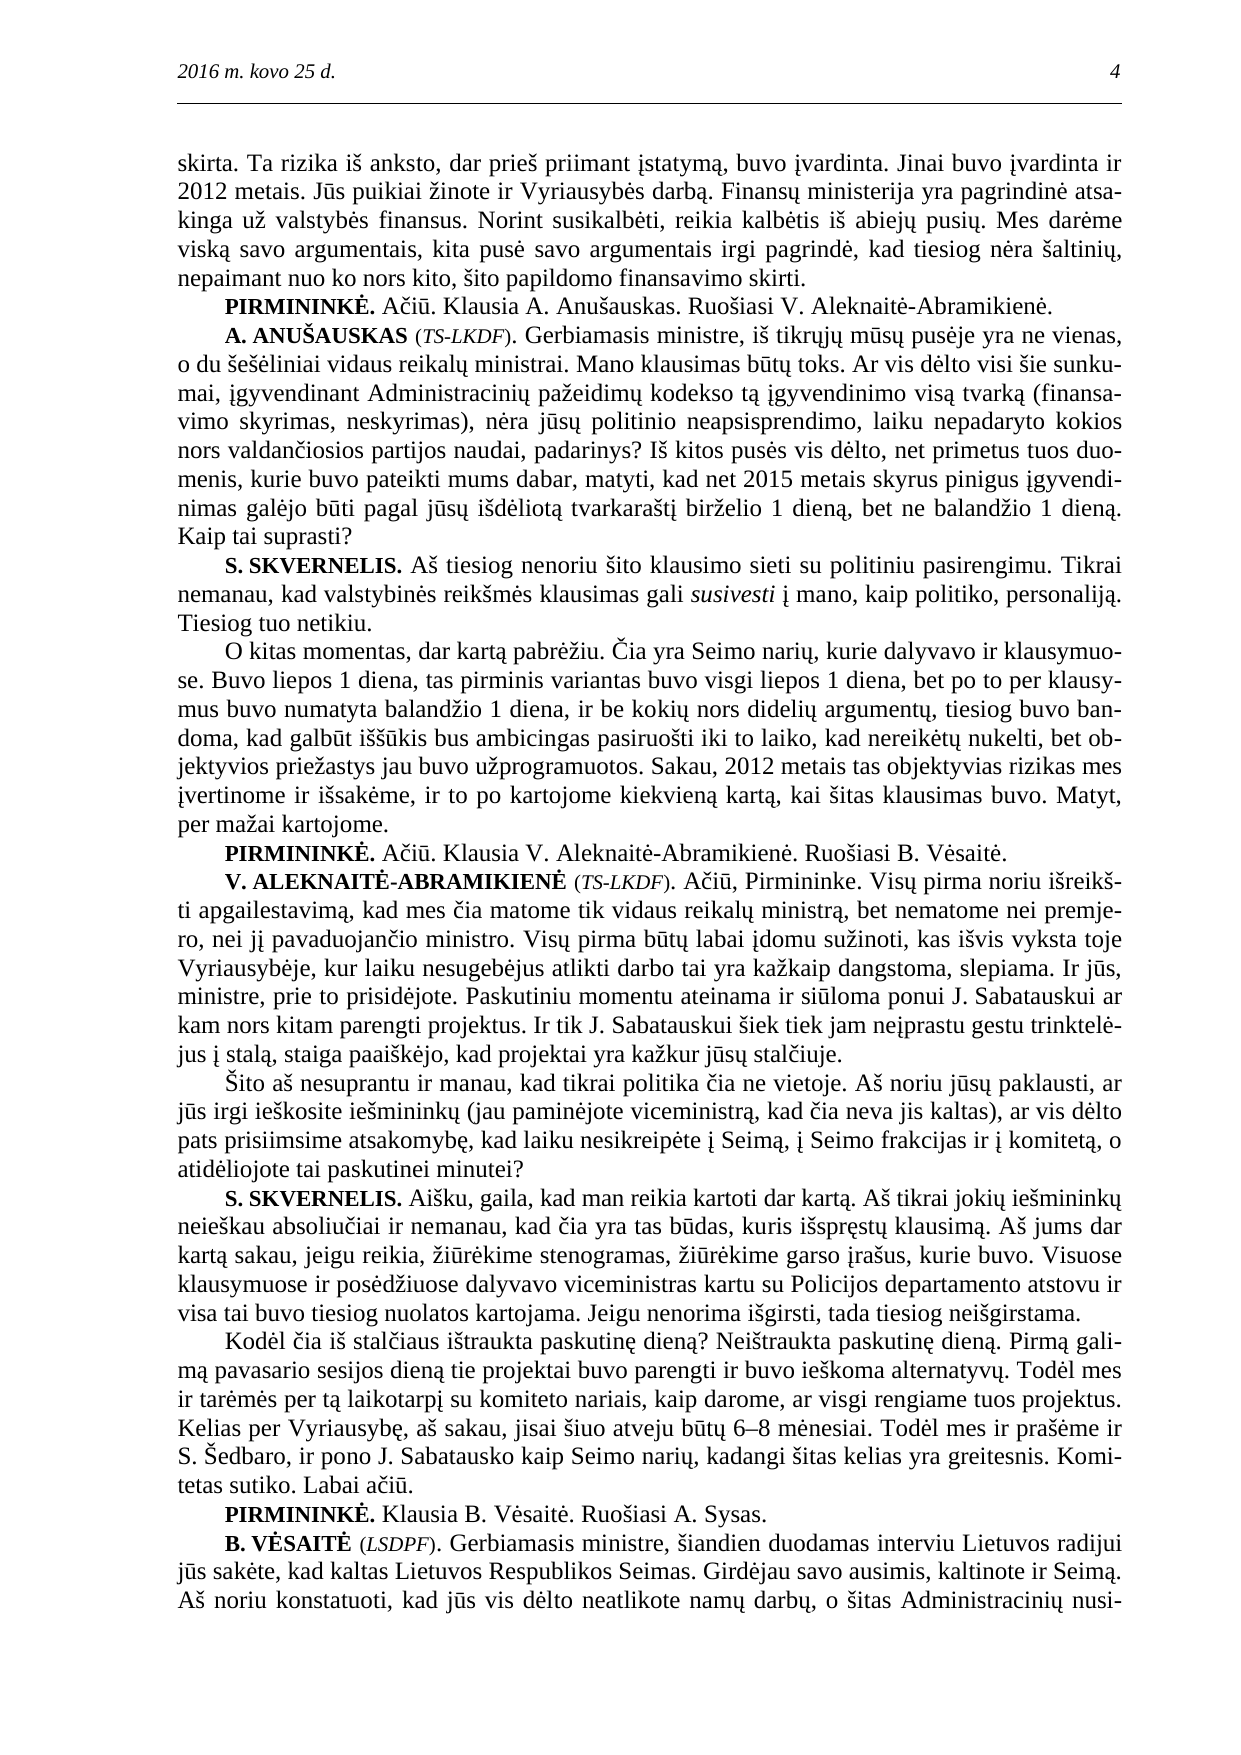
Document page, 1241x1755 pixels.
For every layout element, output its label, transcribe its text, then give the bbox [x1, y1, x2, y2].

text A. ANUŠAUSKAS (TS-LKDF). Ger­bia­ma­sis mi­nist­re, iš tik­rų­jų mū­sų pu­sė­je yra ne vie­nas, o du še­šė­li­niai vi­daus rei­ka­lų mi­nist­rai. Ma­no klau­si­mas bū­tų toks. Ar vis dėl­to vi­si šie sun­ku­mai, įgy­ven­di­nant Ad­mi­nist­ra­ci­nių pa­žei­di­mų ko­dek­so tą įgy­ven­di­ni­mo vi­są tvar­ką (fi­nan­sa­vi­mo sky­ri­mas, ne­sky­ri­mas), nė­ra jū­sų po­li­ti­nio neap­si­spren­di­mo, lai­ku ne­pa­da­ry­to ko­kios nors val­dan­čio­sios par­ti­jos nau­dai, pa­da­ri­nys? Iš ki­tos pu­sės vis dėl­to, net pri­me­tus tuos duo­me­nis, ku­rie bu­vo pa­teik­ti mums da­bar, ma­ty­ti, kad net 2015 me­tais sky­rus pi­ni­gus įgy­ven­di­ni­mas ga­lė­jo bū­ti pa­gal jū­sų iš­dė­lio­tą tvar­ka­raš­tį bir­že­lio 1 die­ną, bet ne ba­lan­džio 1 die­ną. Kaip tai su­pras­ti? [177, 320, 1122, 550]
text Ko­dėl čia iš stal­čiaus iš­trauk­ta pas­ku­ti­nę die­ną? Ne­iš­trauk­ta pas­ku­ti­nę die­ną. Pir­mą ga­li­mą pa­va­sa­rio se­si­jos die­ną tie pro­jek­tai bu­vo pa­reng­ti ir bu­vo ieš­ko­ma al­ter­na­ty­vų. To­dėl mes ir ta­rė­mės per tą lai­ko­tar­pį su ko­mi­te­to na­riais, kaip da­ro­me, ar vis­gi ren­gia­me tuos pro­jek­tus. Ke­lias per Vy­riau­sy­bę, aš sa­kau, ji­sai šiuo at­ve­ju bū­tų 6–8 mė­ne­siai. To­dėl mes ir pra­šė­me ir S. Šed­ba­ro, ir po­no J. Sa­ba­taus­ko kaip Sei­mo na­rių, ka­dan­gi ši­tas ke­lias yra grei­tes­nis. Ko­mi­te­tas su­ti­ko. La­bai ačiū. [177, 1326, 1122, 1499]
text S. SKVERNELIS. Aiš­ku, gai­la, kad man rei­kia kar­to­ti dar kar­tą. Aš tik­rai jo­kių ieš­mi­nin­kų ne­ieš­kau ab­so­liu­čiai ir ne­ma­nau, kad čia yra tas būdas, ku­ris iš­spręs­tų klau­si­mą. Aš jums dar kar­tą sa­kau, jei­gu rei­kia, žiū­rė­ki­me ste­nog­ra­mas, žiū­rė­ki­me gar­so įra­šus, ku­rie bu­vo. Vi­suo­se klau­sy­muo­se ir po­sė­džiuo­se da­ly­va­vo vi­ce­mi­nist­ras kar­tu su Po­li­ci­jos de­par­ta­men­to at­sto­vu ir vi­sa tai bu­vo tie­siog nuo­la­tos kar­to­ja­ma. Jei­gu ne­no­ri­ma iš­girs­ti, ta­da tie­siog ne­iš­girs­ta­ma. [177, 1183, 1122, 1326]
text V. ALEKNAITĖ-ABRAMIKIENĖ (TS-LKDF). Ačiū, Pir­mi­nin­ke. Vi­sų pir­ma no­riu iš­reikš­ti ap­gai­les­ta­vi­mą, kad mes čia ma­to­me tik vi­daus rei­ka­lų mi­nist­rą, bet ne­ma­to­me nei prem­je­ro, nei jį pa­va­duo­jan­čio mi­nist­ro. Vi­sų pir­ma bū­tų la­bai įdo­mu su­ži­no­ti, kas iš­vis vyks­ta to­je Vy­riau­sy­bė­je, kur lai­ku ne­su­ge­bė­jus at­lik­ti dar­bo tai yra kaž­kaip dangs­to­ma, sle­pia­ma. Ir jūs, mi­nist­re, prie to pri­si­dė­jo­te. Pas­ku­ti­niu mo­men­tu at­ei­na­ma ir siū­lo­ma po­nui J. Sa­ba­taus­kui ar kam nors ki­tam pa­reng­ti pro­jek­tus. Ir tik J. Sa­ba­taus­kui šiek tiek jam ne­įpras­tu ges­tu trink­te­lė­jus į sta­lą, stai­ga pa­aiš­kė­jo, kad pro­jek­tai yra kaž­kur jūsų stal­čiu­je. [177, 866, 1122, 1068]
text PIRMININKĖ. Klau­sia B. Vė­sai­tė. Ruo­šia­si A. Sy­sas. [177, 1499, 1122, 1528]
text B. VĖSAITĖ (LSDPF). Ger­bia­ma­sis mi­nist­re, šian­dien duo­da­mas in­ter­viu Lie­tu­vos ra­di­jui jūs sa­kė­te, kad kal­tas Lie­tu­vos Res­pub­li­kos Sei­mas. Gir­dė­jau sa­vo au­si­mis, kal­ti­no­te ir Sei­mą. Aš no­riu kon­sta­tuo­ti, kad jūs vis dėl­to ne­at­li­ko­te na­mų dar­bų, o ši­tas Ad­mi­nist­ra­ci­nių nu­si­ [177, 1528, 1122, 1614]
text skir­ta. Ta ri­zi­ka iš anks­to, dar prieš pri­imant įsta­ty­mą, bu­vo įvar­din­ta. Ji­nai bu­vo įvar­din­ta ir 2012 me­tais. Jūs pui­kiai ži­no­te ir Vy­riau­sy­bės dar­bą. Fi­nan­sų mi­nis­te­ri­ja yra pa­grin­di­nė at­sa­kin­ga už vals­ty­bės fi­nan­sus. No­rint su­si­kal­bė­ti, rei­kia kal­bė­tis iš abie­jų pu­sių. Mes da­rė­me vis­ką sa­vo ar­gu­men­tais, ki­ta pu­sė sa­vo ar­gu­men­tais ir­gi pa­grin­dė, kad tie­siog nė­ra šal­ti­nių, ne­pai­mant nuo ko nors ki­to, ši­to pa­pil­do­mo fi­nan­sa­vi­mo skir­ti. [177, 148, 1122, 291]
text S. SKVERNELIS. Aš tie­siog ne­no­riu ši­to klau­si­mo sie­ti su po­li­ti­niu pa­si­ren­gi­mu. Tik­rai ne­ma­nau, kad vals­ty­bi­nės reikš­mės klau­si­mas ga­li su­si­ves­ti į ma­no, kaip po­li­ti­ko, per­so­na­li­ją. Tie­siog tuo ne­ti­kiu. [177, 550, 1122, 636]
text Ši­to aš ne­su­pran­tu ir ma­nau, kad tik­rai po­li­ti­ka čia ne vie­to­je. Aš no­riu jū­sų pa­klaus­ti, ar jūs ir­gi ieš­ko­si­te ieš­mi­nin­kų (jau pa­mi­nė­jo­te vi­ce­mi­nist­rą, kad čia ne­va jis kal­tas), ar vis dėl­to pats pri­si­im­si­me at­sa­ko­my­bę, kad lai­ku ne­si­krei­pė­te į Sei­mą, į Sei­mo frak­ci­jas ir į ko­mi­te­tą, o ati­dė­lio­jo­te tai pas­ku­ti­nei mi­nu­tei? [177, 1068, 1122, 1183]
text PIRMININKĖ. Ačiū. Klau­sia A. Anu­šaus­kas. Ruo­šia­si V. Alek­nai­tė-Ab­ra­mi­kie­nė. [177, 291, 1122, 320]
text O ki­tas mo­men­tas, dar kar­tą pa­brė­žiu. Čia yra Sei­mo na­rių, ku­rie da­ly­va­vo ir klau­sy­muo­se. Bu­vo lie­pos 1 die­na, tas pir­mi­nis va­rian­tas bu­vo vis­gi lie­pos 1 die­na, bet po to per klau­sy­mus bu­vo nu­ma­ty­ta ba­lan­džio 1 die­na, ir be ko­kių nors di­de­lių ar­gu­men­tų, tie­siog bu­vo ban­do­ma, kad gal­būt iš­šū­kis bus am­bi­cin­gas pa­si­ruoš­ti iki to lai­ko, kad ne­rei­kė­tų nu­kel­ti, bet ob­jek­ty­vios prie­žas­tys jau bu­vo už­prog­ra­muo­tos. Sa­kau, 2012 me­tais tas ob­jek­ty­vias ri­zi­kas mes įver­ti­no­me ir iš­sa­kė­me, ir to po kar­to­jo­me kiek­vie­ną kar­tą, kai ši­tas klau­si­mas bu­vo. Ma­tyt, per ma­žai kar­to­jo­me. [177, 636, 1122, 838]
text PIRMININKĖ. Ačiū. Klau­sia V. Alek­nai­tė-Ab­ra­mi­kie­nė. Ruo­šia­si B. Vė­sai­tė. [177, 838, 1122, 866]
